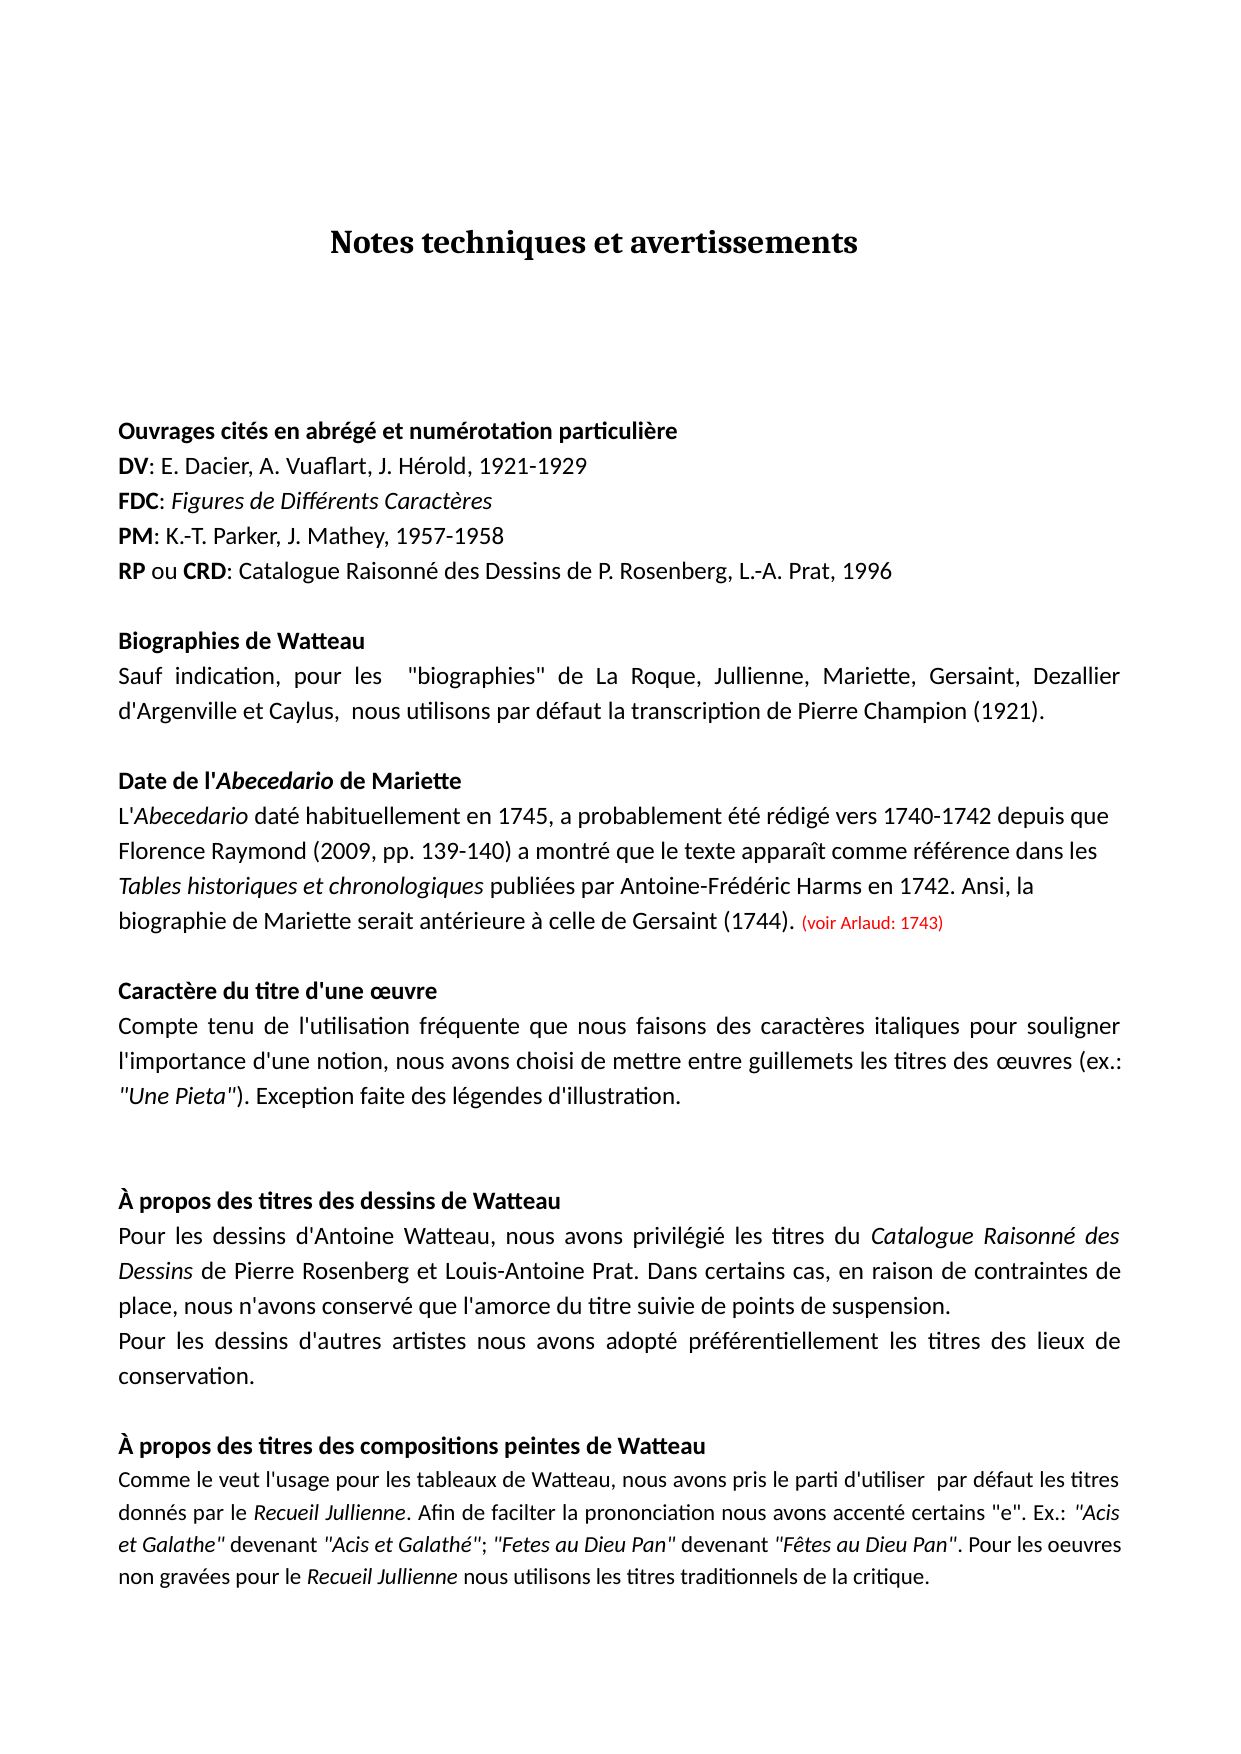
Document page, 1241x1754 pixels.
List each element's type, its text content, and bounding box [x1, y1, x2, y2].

text RP ou CRD: Catalogue Raisonné des Dessins de P. Rosenberg, L.-A. Prat, 1996 [118, 556, 1122, 586]
text Ouvrages cités en abrégé et numérotation particulière [118, 416, 1122, 446]
text Biographies de Watteau [118, 626, 1122, 656]
text À propos des titres des dessins de Watteau [118, 1186, 1122, 1216]
text Sauf indication, pour les "biographies" de La Roque, Jullienne, Mariette, Gersaint, Dezallier d'Argenville et Caylus, nous utilisons par défaut la transcription de Pierre Champion (1921). [118, 661, 1122, 726]
text À propos des titres des compositions peintes de Watteau [118, 1431, 1122, 1461]
text Comme le veut l'usage pour les tableaux de Watteau, nous avons pris le parti d'utiliser par défaut les titres donnés par le Recueil Jullienne. Afin de facilter la prononciation nous avons accenté certains "e". Ex.: "Acis et Galathe" devenant "Acis et Galathé"; "Fetes au Dieu Pan" devenant "Fêtes au Dieu Pan". Pour les oeuvres non gravées pour le Recueil Jullienne nous utilisons les titres traditionnels de la critique. [118, 1466, 1122, 1590]
text Pour les dessins d'autres artistes nous avons adopté préférentiellement les titres des lieux de conservation. [118, 1326, 1122, 1391]
text Pour les dessins d'Antoine Watteau, nous avons privilégié les titres du Catalogue Raisonné des Dessins de Pierre Rosenberg et Louis-Antoine Prat. Dans certains cas, en raison de contraintes de place, nous n'avons conservé que l'amorce du titre suivie de points de suspension. [118, 1221, 1122, 1321]
text PM: K.-T. Parker, J. Mathey, 1957-1958 [118, 521, 1122, 551]
text Compte tenu de l'utilisation fréquente que nous faisons des caractères italiques pour souligner l'importance d'une notion, nous avons choisi de mettre entre guillemets les titres des œuvres (ex.: "Une Pieta"). Exception faite des légendes d'illustration. [118, 1011, 1122, 1111]
text Notes techniques et avertissements [118, 217, 1122, 263]
text FDC: Figures de Différents Caractères [118, 486, 1122, 516]
text L'Abecedario daté habituellement en 1745, a probablement été rédigé vers 1740-1742 depuis que Florence Raymond (2009, pp. 139-140) a montré que le texte apparaît comme référence dans les Tables historiques et chronologiques publiées par Antoine-Frédéric Harms en 1742. Ansi, la biographie de Mariette serait antérieure à celle de Gersaint (1744). (voir Arlaud: 1743) [118, 801, 1122, 936]
text Date de l'Abecedario de Mariette [118, 766, 1122, 796]
text DV: E. Dacier, A. Vuaflart, J. Hérold, 1921-1929 [118, 451, 1122, 481]
text Caractère du titre d'une œuvre [118, 976, 1122, 1006]
